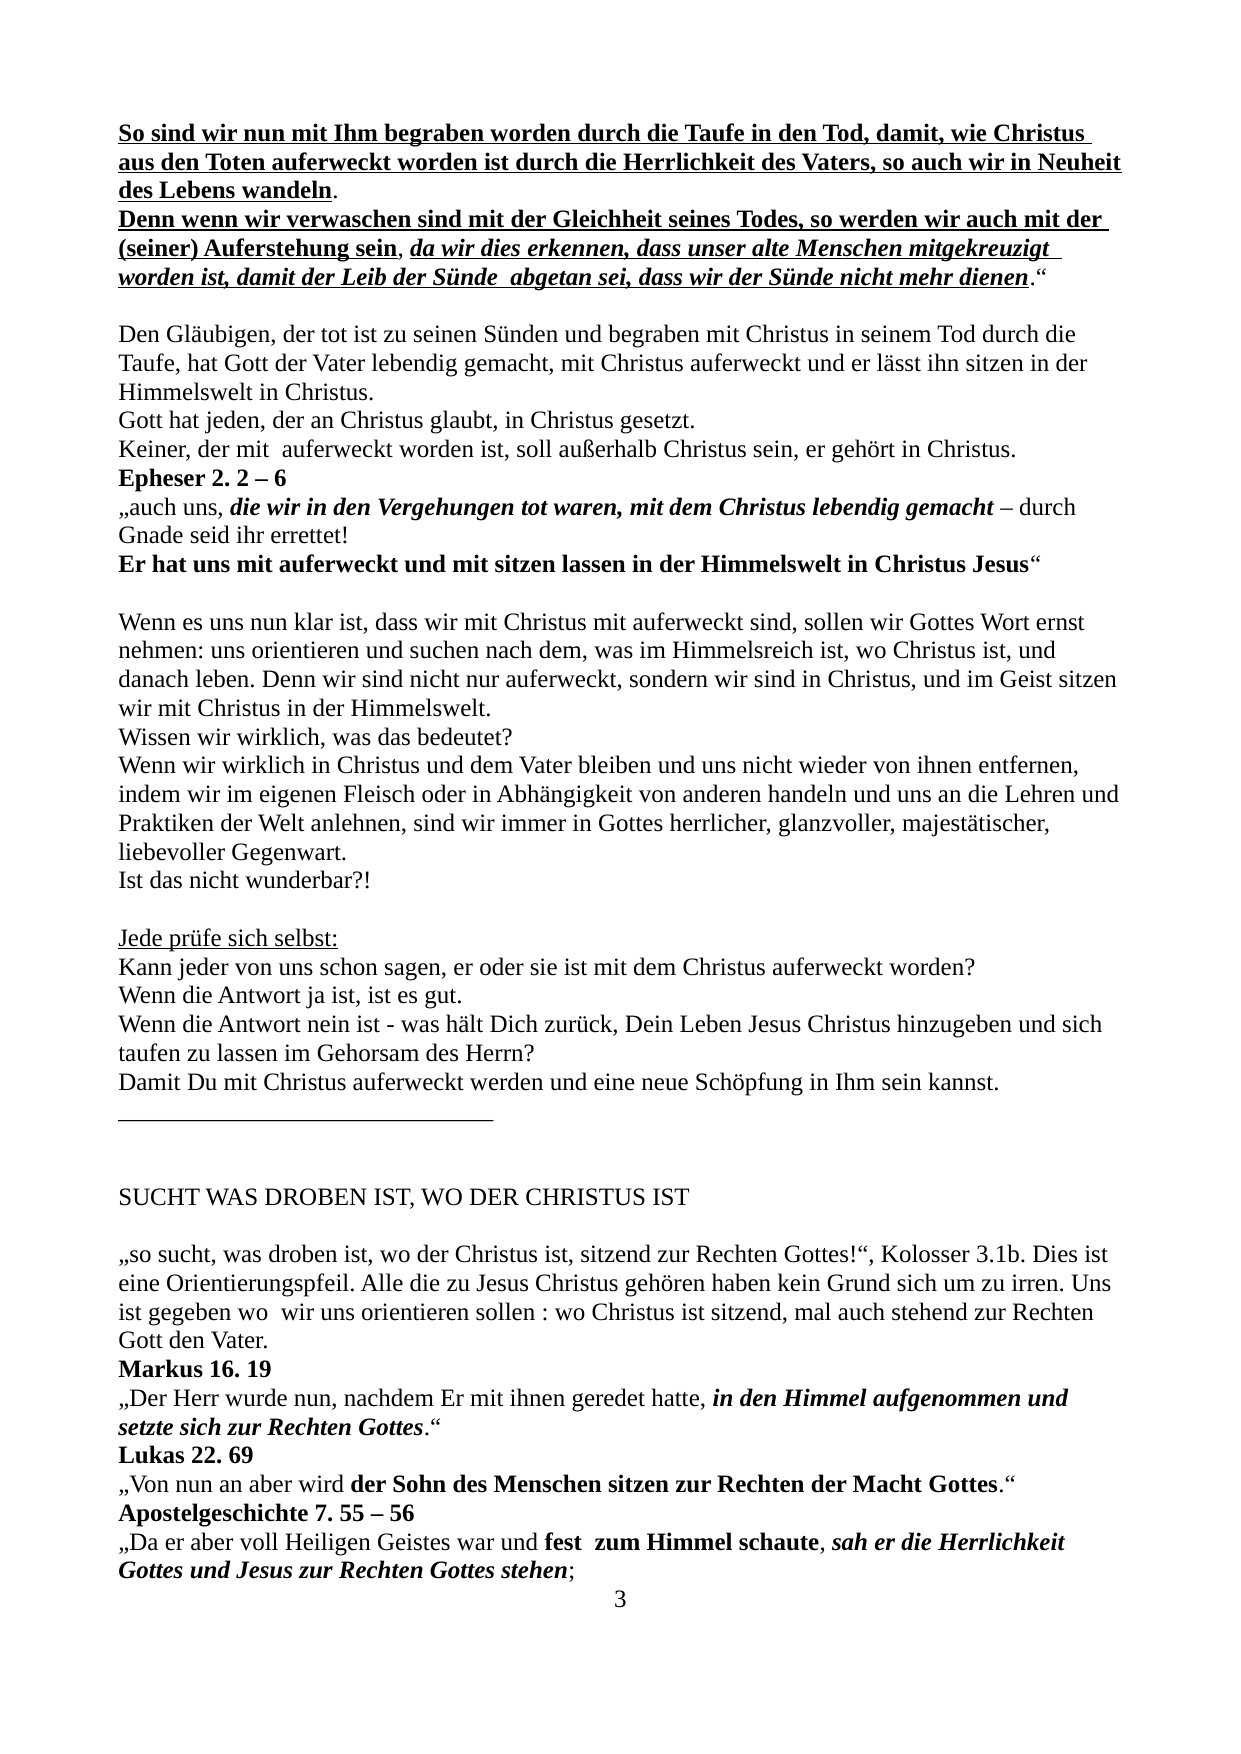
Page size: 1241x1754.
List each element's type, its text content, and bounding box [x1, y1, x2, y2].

text Wenn die Antwort ja ist, ist es gut. [118, 981, 1122, 1009]
text „auch uns, die wir in den Vergehungen tot waren, mit dem Christus lebendig gemacht – durch Gnade seid ihr errettet! [118, 492, 1122, 549]
text Damit Du mit Christus auferweckt werden und eine neue Schöpfung in Ihm sein kannst. [118, 1067, 1122, 1096]
text Gott hat jeden, der an Christus glaubt, in Christus gesetzt. [118, 406, 1122, 434]
text Wenn es uns nun klar ist, dass wir mit Christus mit auferweckt sind, sollen wir Gottes Wort ernst nehmen: uns orientieren und suchen nach dem, was im Himmelsreich ist, wo Christus ist, und danach leben. Denn wir sind nicht nur auferweckt, sondern wir sind in Christus, und im Geist sitzen wir mit Christus in der Himmelswelt. [118, 607, 1122, 722]
text Keiner, der mit auferweckt worden ist, soll außerhalb Christus sein, er gehört in Christus. [118, 434, 1122, 463]
text Lukas 22. 69 [118, 1441, 1122, 1469]
text Wenn wir wirklich in Christus und dem Vater bleiben und uns nicht wieder von ihnen entfernen, indem wir im eigenen Fleisch oder in Abhängigkeit von anderen handeln und uns an die Lehren und Praktiken der Welt anlehnen, sind wir immer in Gottes herrlicher, glanzvoller, majestätischer, liebevoller Gegenwart. [118, 751, 1122, 866]
text 3 [118, 1584, 1122, 1613]
text Ist das nicht wunderbar?! [118, 866, 1122, 894]
text Denn wenn wir verwaschen sind mit der Gleichheit seines Todes, so werden wir auch mit der (seiner) Auferstehung sein, da wir dies erkennen, dass unser alte Menschen mitgekreuzigt worden ist, damit der Leib der Sünde abgetan sei, dass wir der Sünde nicht mehr dienen.“ [118, 204, 1122, 291]
text So sind wir nun mit Ihm begraben worden durch die Taufe in den Tod, damit, wie Christus aus den Toten auferweckt worden ist durch die Herrlichkeit des Vaters, so auch wir in Neuheit [118, 118, 1122, 172]
text Kann jeder von uns schon sagen, er oder sie ist mit dem Christus auferweckt worden? [118, 952, 1122, 981]
text Wenn die Antwort nein ist - was hält Dich zurück, Dein Leben Jesus Christus hinzugeben und sich taufen zu lassen im Gehorsam des Herrn? [118, 1009, 1122, 1067]
text „Der Herr wurde nun, nachdem Er mit ihnen geredet hatte, in den Himmel aufgenommen und setzte sich zur Rechten Gottes.“ [118, 1383, 1122, 1441]
text des Lebens wandeln. [118, 173, 1122, 204]
text Wissen wir wirklich, was das bedeutet? [118, 722, 1122, 751]
text ______________________________ [118, 1096, 1122, 1124]
text „so sucht, was droben ist, wo der Christus ist, sitzend zur Rechten Gottes!“, Kolosser 3.1b. Dies ist eine Orientierungspfeil. Alle die zu Jesus Christus gehören haben kein Grund sich um zu irren. Uns ist gegeben wo wir uns orientieren sollen : wo Christus ist sitzend, mal auch stehend zur Rechten Gott den Vater. [118, 1239, 1122, 1354]
text Epheser 2. 2 – 6 [118, 463, 1122, 492]
text Den Gläubigen, der tot ist zu seinen Sünden und begraben mit Christus in seinem Tod durch die Taufe, hat Gott der Vater lebendig gemacht, mit Christus auferweckt und er lässt ihn sitzen in der Himmelswelt in Christus. [118, 319, 1122, 406]
text Apostelgeschichte 7. 55 – 56 [118, 1498, 1122, 1527]
text SUCHT WAS DROBEN IST, WO DER CHRISTUS IST [118, 1182, 1122, 1211]
text Jede prüfe sich selbst: [118, 923, 1122, 952]
text Er hat uns mit auferweckt und mit sitzen lassen in der Himmelswelt in Christus Jesus“ [118, 549, 1122, 578]
text Markus 16. 19 [118, 1354, 1122, 1383]
text „Da er aber voll Heiligen Geistes war und fest zum Himmel schaute, sah er die Herrlichkeit Gottes und Jesus zur Rechten Gottes stehen; [118, 1527, 1122, 1584]
text „Von nun an aber wird der Sohn des Menschen sitzen zur Rechten der Macht Gottes.“ [118, 1469, 1122, 1498]
